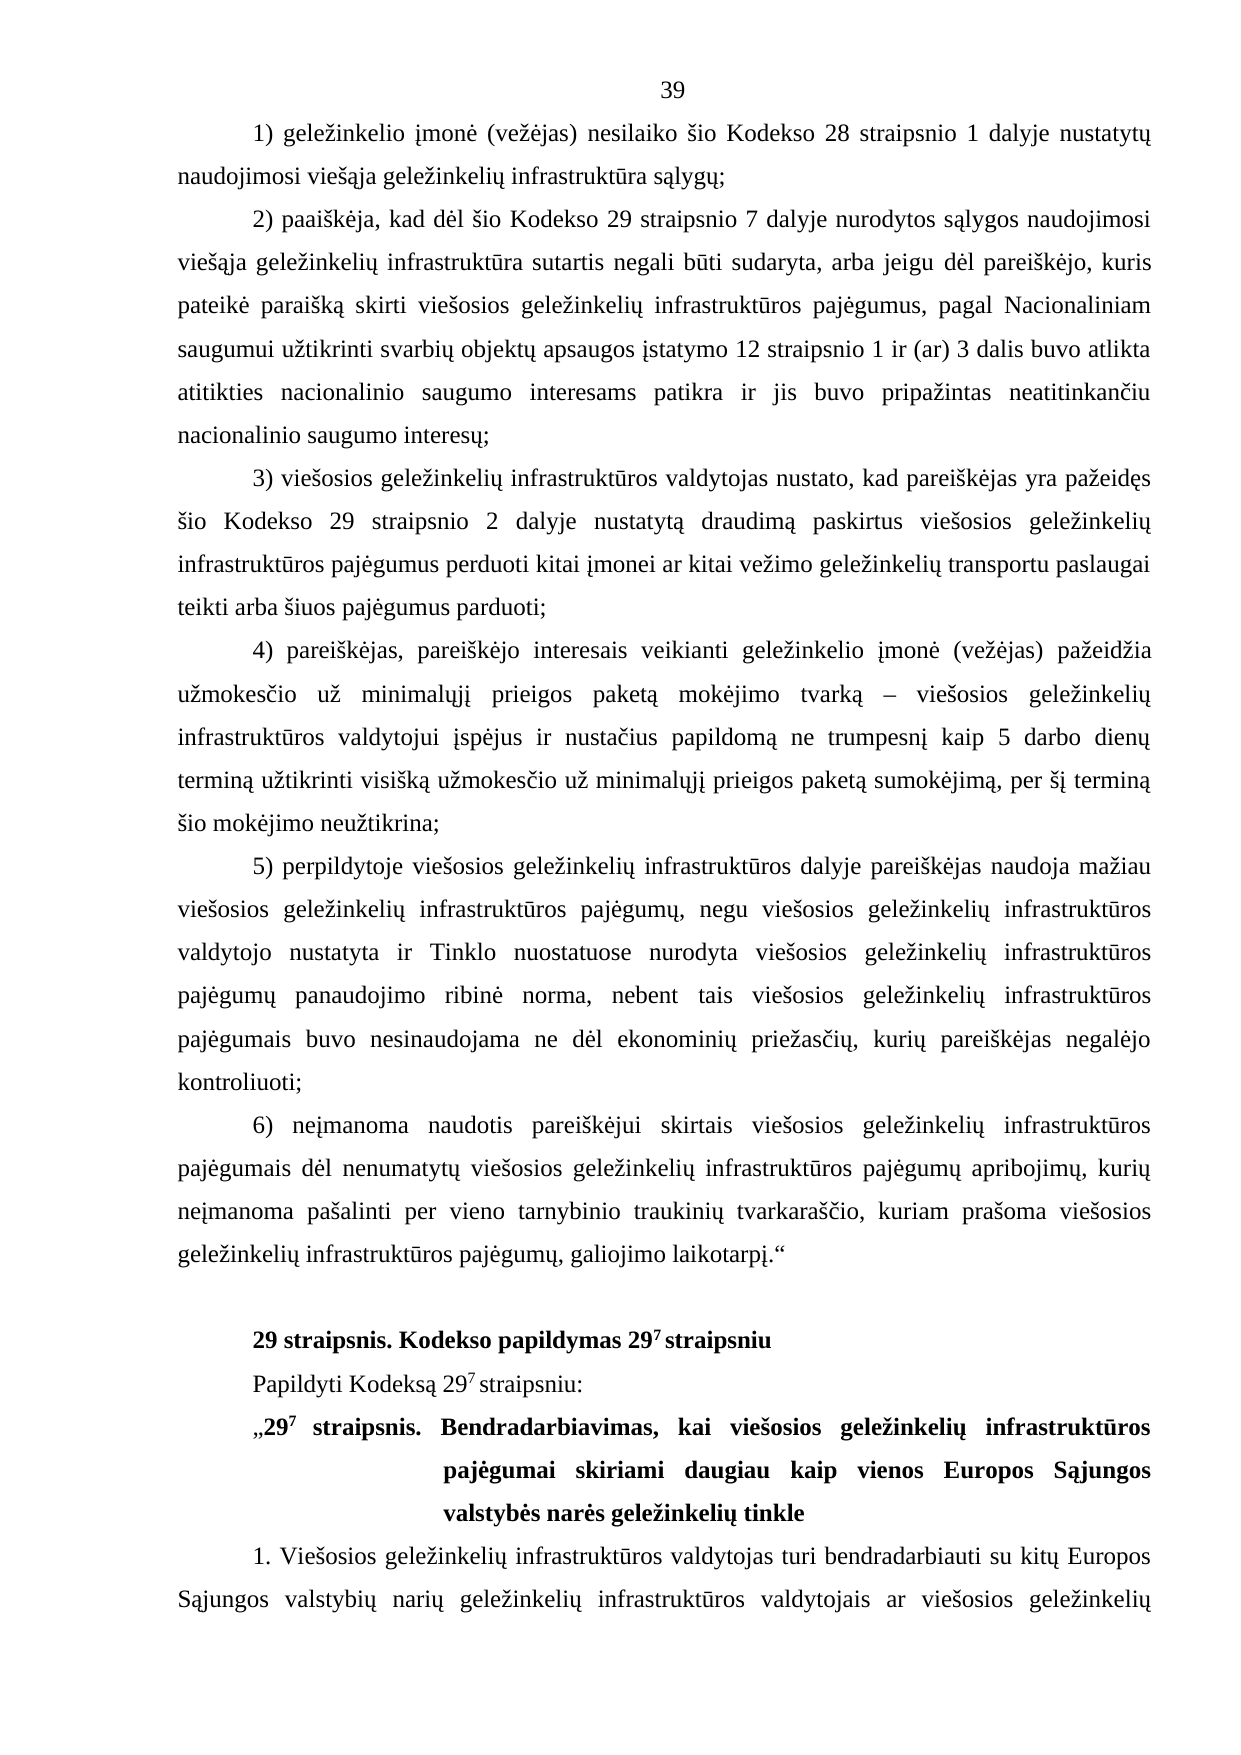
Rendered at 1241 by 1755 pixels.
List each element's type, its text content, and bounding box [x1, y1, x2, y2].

text 29 straipsnis. Kodekso papildymas 297 straipsniu [177, 1326, 1152, 1354]
text 6) neįmanoma naudotis pareiškėjui skirtais viešosios geležinkelių infrastruktūros pajėgumais dėl nenumatytų viešosios geležinkelių infrastruktūros pajėgumų apribojimų, kurių neįmanoma pašalinti per vieno tarnybinio traukinių tvarkaraščio, kuriam prašoma viešosios geležinkelių infrastruktūros pajėgumų, galiojimo laikotarpį.“ [177, 1110, 1152, 1268]
text 1) geležinkelio įmonė (vežėjas) nesilaiko šio Kodekso 28 straipsnio 1 dalyje nustatytų naudojimosi viešąja geležinkelių infrastruktūra sąlygų; [177, 118, 1152, 190]
text „297 straipsnis. Bendradarbiavimas, kai viešosios geležinkelių infrastruktūros pajėgumai skiriami daugiau kaip vienos Europos Sąjungos valstybės narės geležinkelių tinkle [252, 1412, 1152, 1527]
text 3) viešosios geležinkelių infrastruktūros valdytojas nustato, kad pareiškėjas yra pažeidęs šio Kodekso 29 straipsnio 2 dalyje nustatytą draudimą paskirtus viešosios geležinkelių infrastruktūros pajėgumus perduoti kitai įmonei ar kitai vežimo geležinkelių transportu paslaugai teikti arba šiuos pajėgumus parduoti; [177, 463, 1152, 621]
text 5) perpildytoje viešosios geležinkelių infrastruktūros dalyje pareiškėjas naudoja mažiau viešosios geležinkelių infrastruktūros pajėgumų, negu viešosios geležinkelių infrastruktūros valdytojo nustatyta ir Tinklo nuostatuose nurodyta viešosios geležinkelių infrastruktūros pajėgumų panaudojimo ribinė norma, nebent tais viešosios geležinkelių infrastruktūros pajėgumais buvo nesinaudojama ne dėl ekonominių priežasčių, kurių pareiškėjas negalėjo kontroliuoti; [177, 851, 1152, 1096]
text Papildyti Kodeksą 297 straipsniu: [177, 1369, 1152, 1397]
text 4) pareiškėjas, pareiškėjo interesais veikianti geležinkelio įmonė (vežėjas) pažeidžia užmokesčio už minimalųjį prieigos paketą mokėjimo tvarką – viešosios geležinkelių infrastruktūros valdytojui įspėjus ir nustačius papildomą ne trumpesnį kaip 5 darbo dienų terminą užtikrinti visišką užmokesčio už minimalųjį prieigos paketą sumokėjimą, per šį terminą šio mokėjimo neužtikrina; [177, 636, 1152, 837]
text 1. Viešosios geležinkelių infrastruktūros valdytojas turi bendradarbiauti su kitų Europos Sąjungos valstybių narių geležinkelių infrastruktūros valdytojais ar viešosios geležinkelių [177, 1541, 1152, 1613]
text 2) paaiškėja, kad dėl šio Kodekso 29 straipsnio 7 dalyje nurodytos sąlygos naudojimosi viešąja geležinkelių infrastruktūra sutartis negali būti sudaryta, arba jeigu dėl pareiškėjo, kuris pateikė paraišką skirti viešosios geležinkelių infrastruktūros pajėgumus, pagal Nacionaliniam saugumui užtikrinti svarbių objektų apsaugos įstatymo 12 straipsnio 1 ir (ar) 3 dalis buvo atlikta atitikties nacionalinio saugumo interesams patikra ir jis buvo pripažintas neatitinkančiu nacionalinio saugumo interesų; [177, 204, 1152, 449]
